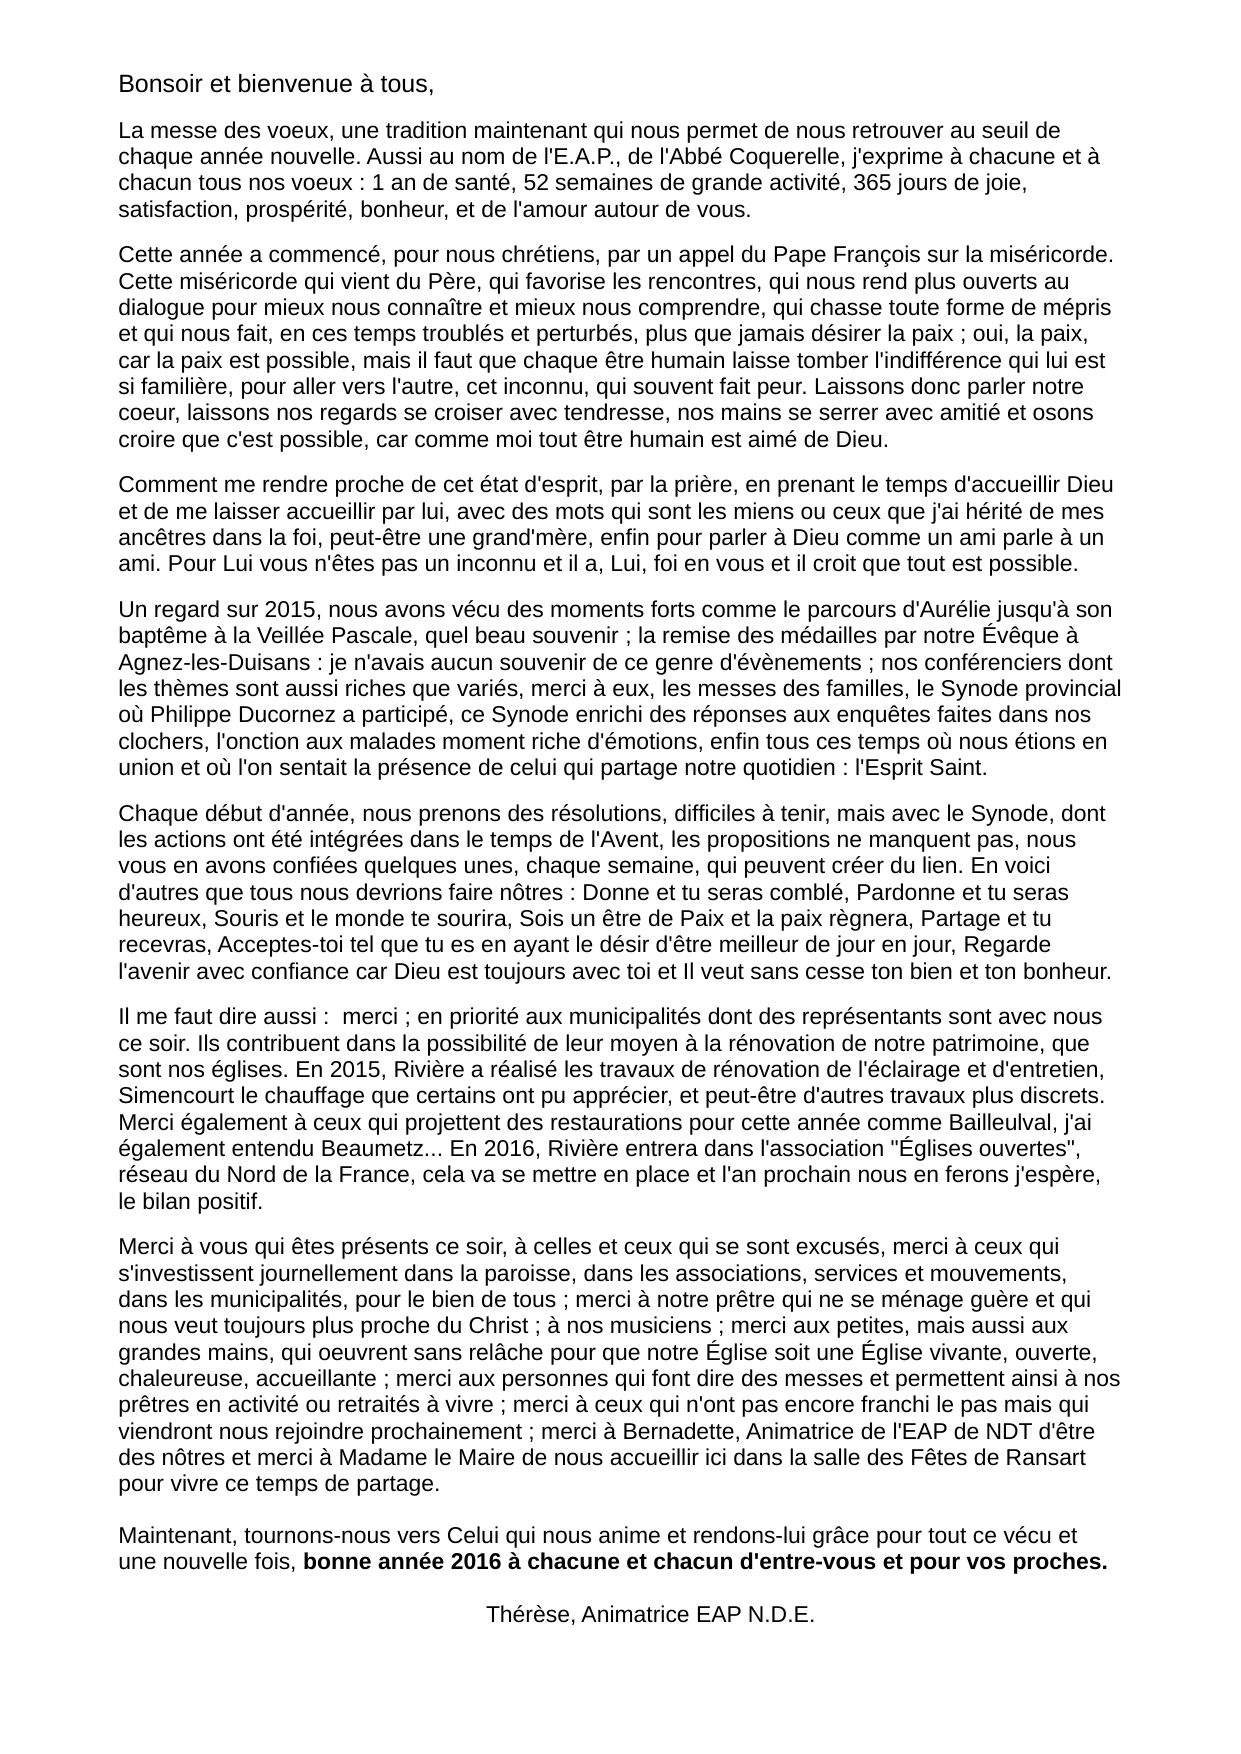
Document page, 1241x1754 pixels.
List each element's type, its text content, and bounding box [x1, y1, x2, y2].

text La messe des voeux, une tradition maintenant qui nous permet de nous retrouver au seuil de chaque année nouvelle. Aussi au nom de l'E.A.P., de l'Abbé Coquerelle, j'exprime à chacune et à chacun tous nos voeux : 1 an de santé, 52 semaines de grande activité, 365 jours de joie, satisfaction, prospérité, bonheur, et de l'amour autour de vous. [118, 117, 1122, 222]
text Chaque début d'année, nous prenons des résolutions, difficiles à tenir, mais avec le Synode, dont les actions ont été intégrées dans le temps de l'Avent, les propositions ne manquent pas, nous vous en avons confiées quelques unes, chaque semaine, qui peuvent créer du lien. En voici d'autres que tous nous devrions faire nôtres : Donne et tu seras comblé, Pardonne et tu seras heureux, Souris et le monde te sourira, Sois un être de Paix et la paix règnera, Partage et tu recevras, Acceptes-toi tel que tu es en ayant le désir d'être meilleur de jour en jour, Regarde l'avenir avec confiance car Dieu est toujours avec toi et Il veut sans cesse ton bien et ton bonheur. [118, 799, 1122, 984]
text Thérèse, Animatrice EAP N.D.E. [118, 1601, 1122, 1627]
text Maintenant, tournons-nous vers Celui qui nous anime et rendons-lui grâce pour tout ce vécu et une nouvelle fois, bonne année 2016 à chacune et chacun d'entre-vous et pour vos proches. [118, 1522, 1122, 1574]
text Comment me rendre proche de cet état d'esprit, par la prière, en prenant le temps d'accueillir Dieu et de me laisser accueillir par lui, avec des mots qui sont les miens ou ceux que j'ai hérité de mes ancêtres dans la foi, peut-être une grand'mère, enfin pour parler à Dieu comme un ami parle à un ami. Pour Lui vous n'êtes pas un inconnu et il a, Lui, foi en vous et il croit que tout est possible. [118, 471, 1122, 577]
text Il me faut dire aussi : merci ; en priorité aux municipalités dont des représentants sont avec nous ce soir. Ils contribuent dans la possibilité de leur moyen à la rénovation de notre patrimoine, que sont nos églises. En 2015, Rivière a réalisé les travaux de rénovation de l'éclairage et d'entretien, Simencourt le chauffage que certains ont pu apprécier, et peut-être d'autres travaux plus discrets. Merci également à ceux qui projettent des restaurations pour cette année comme Bailleulval, j'ai également entendu Beaumetz... En 2016, Rivière entrera dans l'association "Églises ouvertes", réseau du Nord de la France, cela va se mettre en place et l'an prochain nous en ferons j'espère, le bilan positif. [118, 1003, 1122, 1214]
text Bonsoir et bienvenue à tous, [118, 69, 1122, 97]
text Cette année a commencé, pour nous chrétiens, par un appel du Pape François sur la miséricorde. Cette miséricorde qui vient du Père, qui favorise les rencontres, qui nous rend plus ouverts au dialogue pour mieux nous connaître et mieux nous comprendre, qui chasse toute forme de mépris et qui nous fait, en ces temps troublés et perturbés, plus que jamais désirer la paix ; oui, la paix, car la paix est possible, mais il faut que chaque être humain laisse tomber l'indifférence qui lui est si familière, pour aller vers l'autre, cet inconnu, qui souvent fait peur. Laissons donc parler notre coeur, laissons nos regards se croiser avec tendresse, nos mains se serrer avec amitié et osons croire que c'est possible, car comme moi tout être humain est aimé de Dieu. [118, 241, 1122, 452]
text Un regard sur 2015, nous avons vécu des moments forts comme le parcours d'Aurélie jusqu'à son baptême à la Veillée Pascale, quel beau souvenir ; la remise des médailles par notre Évêque à Agnez-les-Duisans : je n'avais aucun souvenir de ce genre d'évènements ; nos conférenciers dont les thèmes sont aussi riches que variés, merci à eux, les messes des familles, le Synode provincial où Philippe Ducornez a participé, ce Synode enrichi des réponses aux enquêtes faites dans nos clochers, l'onction aux malades moment riche d'émotions, enfin tous ces temps où nous étions en union et où l'on sentait la présence de celui qui partage notre quotidien : l'Esprit Saint. [118, 596, 1122, 780]
text Merci à vous qui êtes présents ce soir, à celles et ceux qui se sont excusés, merci à ceux qui s'investissent journellement dans la paroisse, dans les associations, services et mouvements, dans les municipalités, pour le bien de tous ; merci à notre prêtre qui ne se ménage guère et qui nous veut toujours plus proche du Christ ; à nos musiciens ; merci aux petites, mais aussi aux grandes mains, qui oeuvrent sans relâche pour que notre Église soit une Église vivante, ouverte, chaleureuse, accueillante ; merci aux personnes qui font dire des messes et permettent ainsi à nos prêtres en activité ou retraités à vivre ; merci à ceux qui n'ont pas encore franchi le pas mais qui viendront nous rejoindre prochainement ; merci à Bernadette, Animatrice de l'EAP de NDT d'être des nôtres et merci à Madame le Maire de nous accueillir ici dans la salle des Fêtes de Ransart pour vivre ce temps de partage. [118, 1233, 1122, 1497]
